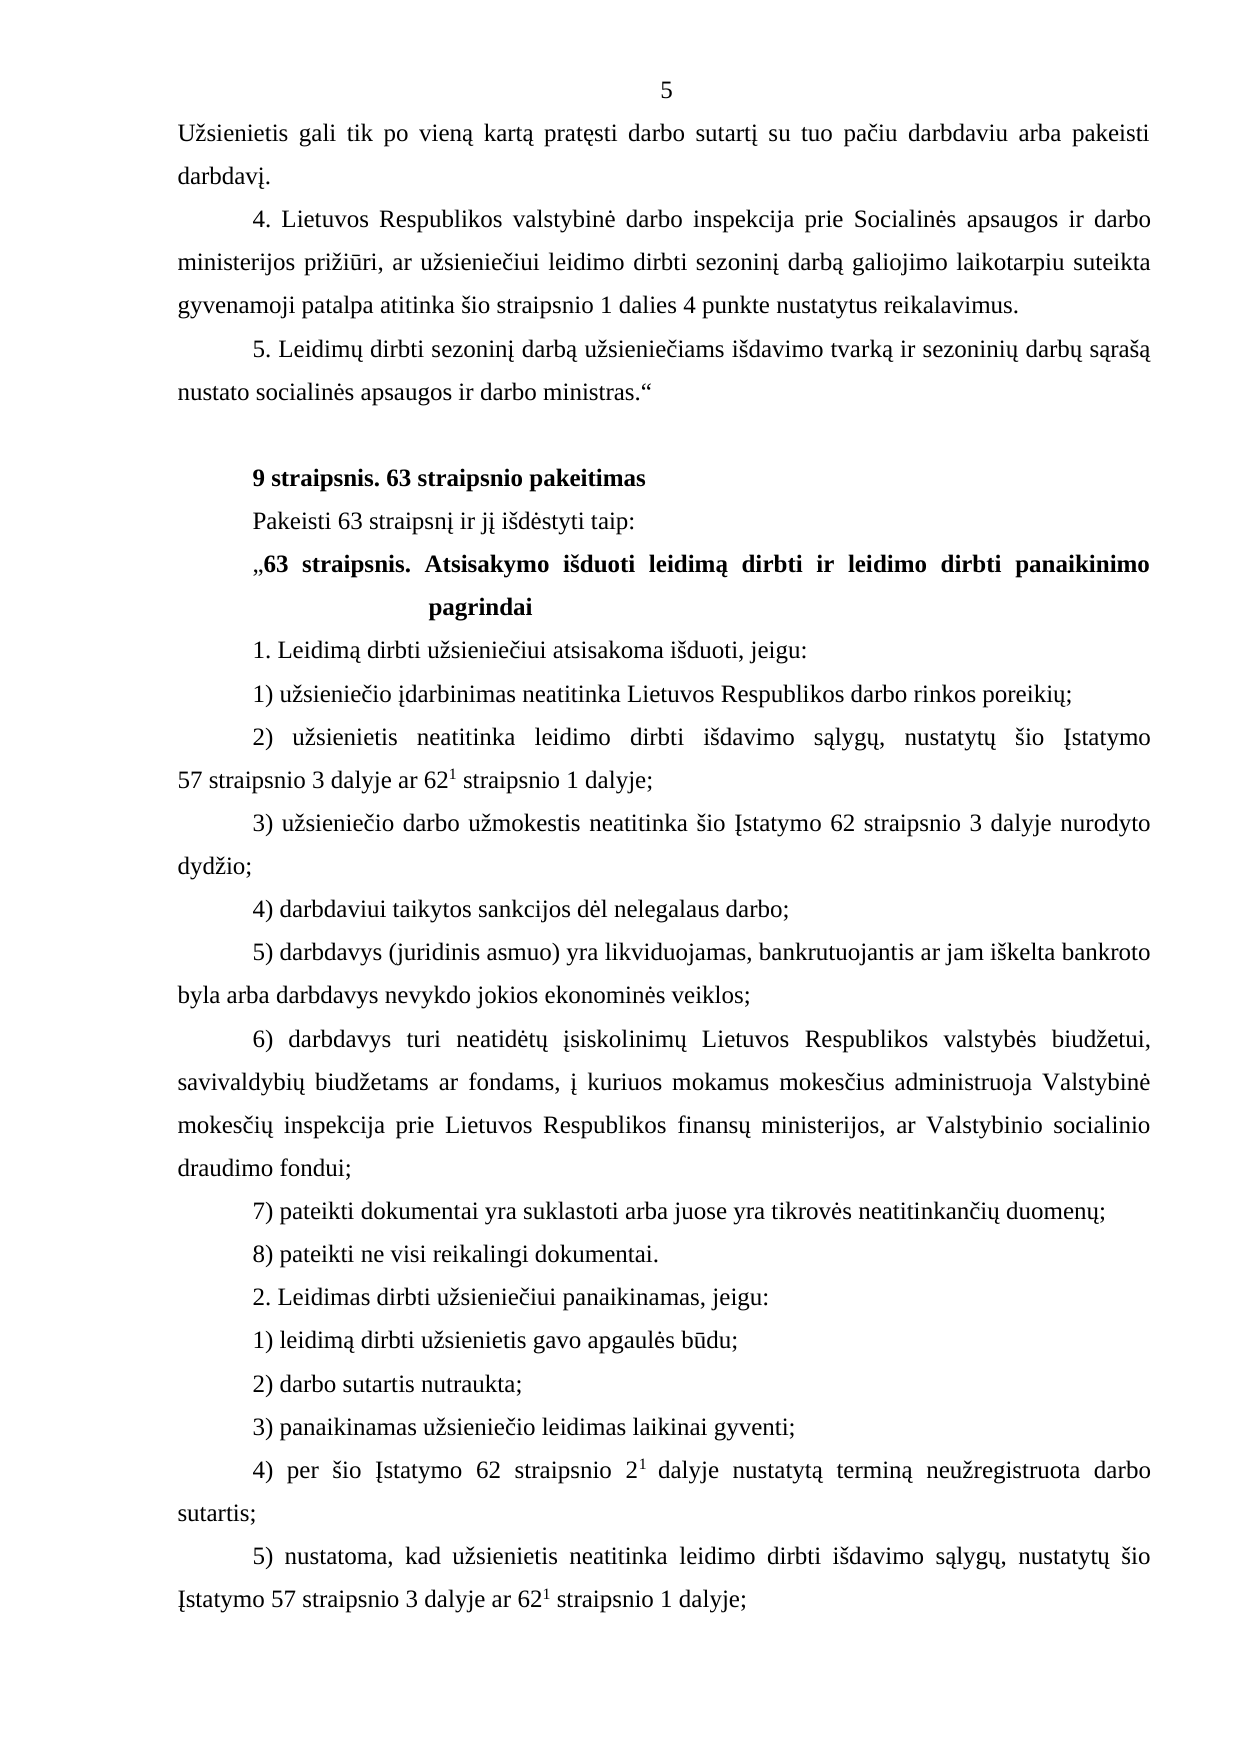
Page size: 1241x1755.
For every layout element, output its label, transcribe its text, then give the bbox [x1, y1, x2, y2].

text 9 straipsnis. 63 straipsnio pakeitimas [177, 463, 1152, 492]
text „63 straipsnis. Atsisakymo išduoti leidimą dirbti ir leidimo dirbti panaikinimo pagrindai [252, 549, 1152, 621]
text 8) pateikti ne visi reikalingi dokumentai. [177, 1239, 1152, 1268]
text 5) nustatoma, kad užsienietis neatitinka leidimo dirbti išdavimo sąlygų, nustatytų šio Įstatymo 57 straipsnio 3 dalyje ar 621 straipsnio 1 dalyje; [177, 1541, 1152, 1613]
text 7) pateikti dokumentai yra suklastoti arba juose yra tikrovės neatitinkančių duomenų; [177, 1196, 1152, 1225]
text 3) panaikinamas užsieniečio leidimas laikinai gyventi; [177, 1412, 1152, 1441]
text 4) darbdaviui taikytos sankcijos dėl nelegalaus darbo; [177, 894, 1152, 923]
text 1) leidimą dirbti užsienietis gavo apgaulės būdu; [177, 1326, 1152, 1354]
text 2. Leidimas dirbti užsieniečiui panaikinamas, jeigu: [177, 1282, 1152, 1311]
text 2) darbo sutartis nutraukta; [177, 1369, 1152, 1397]
text Pakeisti 63 straipsnį ir jį išdėstyti taip: [177, 506, 1152, 535]
text 5. Leidimų dirbti sezoninį darbą užsieniečiams išdavimo tvarką ir sezoninių darbų sąrašą nustato socialinės apsaugos ir darbo ministras.“ [177, 334, 1152, 406]
text 4. Lietuvos Respublikos valstybinė darbo inspekcija prie Socialinės apsaugos ir darbo ministerijos prižiūri, ar užsieniečiui leidimo dirbti sezoninį darbą galiojimo laikotarpiu suteikta gyvenamoji patalpa atitinka šio straipsnio 1 dalies 4 punkte nustatytus reikalavimus. [177, 204, 1152, 319]
text 1) užsieniečio įdarbinimas neatitinka Lietuvos Respublikos darbo rinkos poreikių; [177, 679, 1152, 707]
text 2) užsienietis neatitinka leidimo dirbti išdavimo sąlygų, nustatytų šio Įstatymo 57 straipsnio 3 dalyje ar 621 straipsnio 1 dalyje; [177, 722, 1152, 794]
text Užsienietis gali tik po vieną kartą pratęsti darbo sutartį su tuo pačiu darbdaviu arba pakeisti darbdavį. [177, 118, 1152, 190]
text 3) užsieniečio darbo užmokestis neatitinka šio Įstatymo 62 straipsnio 3 dalyje nurodyto dydžio; [177, 808, 1152, 880]
text 5) darbdavys (juridinis asmuo) yra likviduojamas, bankrutuojantis ar jam iškelta bankroto byla arba darbdavys nevykdo jokios ekonominės veiklos; [177, 937, 1152, 1009]
text 6) darbdavys turi neatidėtų įsiskolinimų Lietuvos Respublikos valstybės biudžetui, savivaldybių biudžetams ar fondams, į kuriuos mokamus mokesčius administruoja Valstybinė mokesčių inspekcija prie Lietuvos Respublikos finansų ministerijos, ar Valstybinio socialinio draudimo fondui; [177, 1024, 1152, 1182]
text 4) per šio Įstatymo 62 straipsnio 21 dalyje nustatytą terminą neužregistruota darbo sutartis; [177, 1455, 1152, 1527]
text 1. Leidimą dirbti užsieniečiui atsisakoma išduoti, jeigu: [177, 636, 1152, 664]
